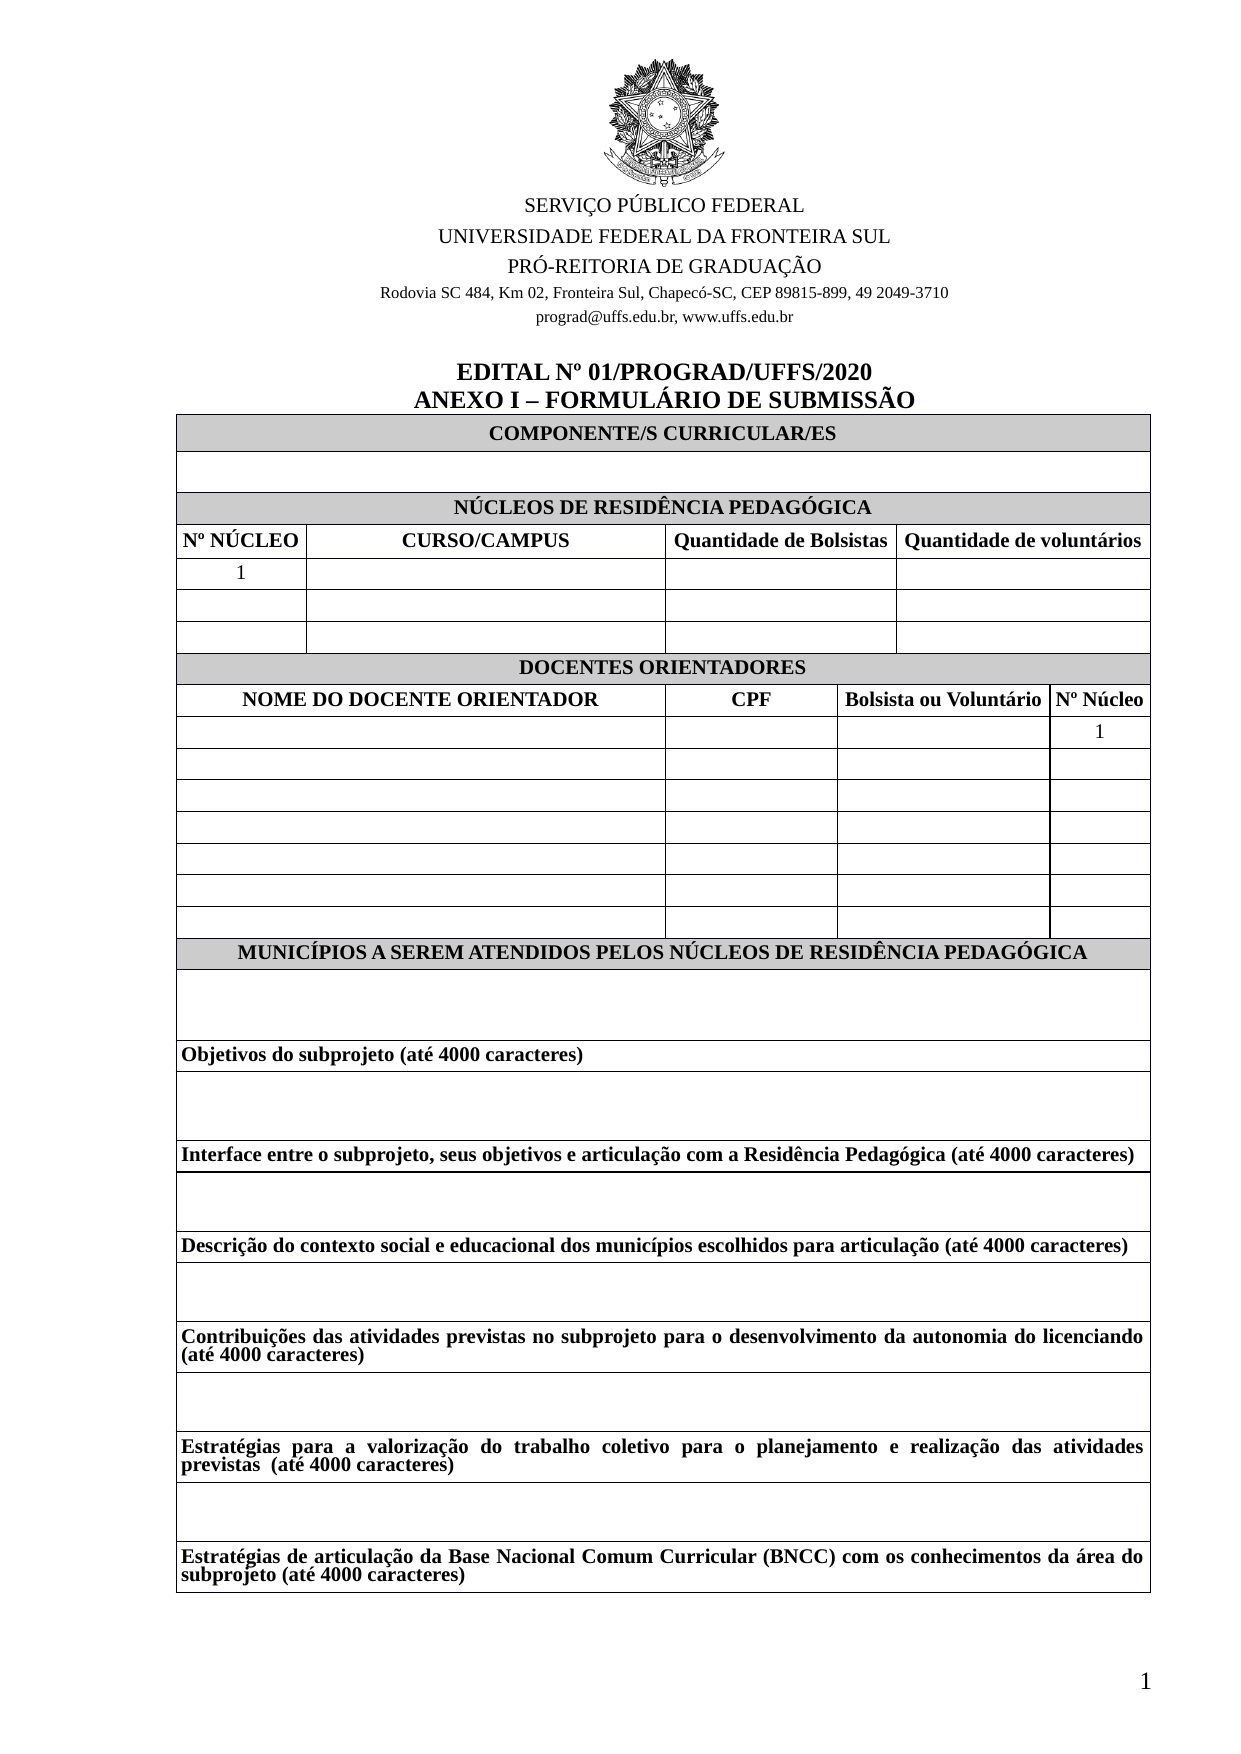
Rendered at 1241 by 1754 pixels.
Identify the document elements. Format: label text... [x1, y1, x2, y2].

table_cell [838, 907, 1049, 938]
table_cell [897, 559, 1150, 589]
table_cell [177, 844, 665, 874]
table_cell [838, 812, 1049, 843]
table_cell [838, 749, 1049, 779]
table_cell [177, 749, 665, 779]
table_cell [177, 1072, 1150, 1140]
table_cell [838, 875, 1049, 906]
table_cell Estratégias de articulação da Base Nacional Comum Curricular (BNCC) com os conhecimentos da área do subprojeto (até 4000 caracteres) [177, 1542, 1150, 1592]
table_cell Estratégias para a valorização do trabalho coletivo para o planejamento e realização das atividades previstas (até 4000 caracteres) [177, 1432, 1150, 1482]
table_cell [177, 452, 1150, 492]
text ANEXO I – FORMULÁRIO DE SUBMISSÃO [177, 385, 1152, 414]
table_cell Nº Núcleo [1051, 685, 1150, 716]
table_cell [1051, 875, 1150, 906]
table_cell [1051, 844, 1150, 874]
table_cell [177, 622, 306, 653]
table_cell [838, 717, 1049, 748]
table_header COMPONENTE/S CURRICULAR/ES [177, 415, 1150, 451]
table_cell DOCENTES ORIENTADORES [177, 654, 1150, 684]
table_cell Quantidade de Bolsistas [666, 525, 896, 558]
table_cell [177, 970, 1150, 1039]
table_cell [1051, 812, 1150, 843]
table_cell [666, 780, 837, 811]
table_cell [666, 907, 837, 938]
table_cell [177, 1173, 1150, 1231]
table_cell [838, 780, 1049, 811]
table_cell Objetivos do subprojeto (até 4000 caracteres) [177, 1041, 1150, 1071]
text EDITAL Nº 01/PROGRAD/UFFS/2020 [177, 357, 1152, 385]
table_cell [177, 812, 665, 843]
table_cell [177, 590, 306, 621]
table_cell [177, 875, 665, 906]
table_cell Nº NÚCLEO [177, 525, 306, 558]
table_cell Bolsista ou Voluntário [838, 685, 1049, 716]
table_cell NÚCLEOS DE RESIDÊNCIA PEDAGÓGICA [177, 493, 1150, 524]
table_cell CURSO/CAMPUS [307, 525, 665, 558]
table_cell [666, 749, 837, 779]
table_cell [666, 812, 837, 843]
table_cell CPF [666, 685, 837, 716]
table_cell [307, 622, 665, 653]
table_cell [177, 1373, 1150, 1431]
table_cell [177, 717, 665, 748]
table_cell [1051, 749, 1150, 779]
table_cell [666, 622, 896, 653]
table_cell [307, 590, 665, 621]
table_cell Contribuições das atividades previstas no subprojeto para o desenvolvimento da autonomia do licenciando (até 4000 caracteres) [177, 1322, 1150, 1372]
table_cell [666, 844, 837, 874]
table_cell Interface entre o subprojeto, seus objetivos e articulação com a Residência Pedagógica (até 4000 caracteres) [177, 1141, 1150, 1171]
table_cell [177, 1483, 1150, 1541]
table_cell [307, 559, 665, 589]
table_cell [838, 844, 1049, 874]
table_cell Quantidade de voluntários [897, 525, 1150, 558]
table_cell 1 [177, 559, 306, 589]
table_cell 1 [1051, 717, 1150, 748]
table_cell [666, 590, 896, 621]
table_cell [1051, 780, 1150, 811]
table_cell [897, 622, 1150, 653]
table_cell [897, 590, 1150, 621]
table_cell MUNICÍPIOS A SEREM ATENDIDOS PELOS NÚCLEOS DE RESIDÊNCIA PEDAGÓGICA [177, 939, 1150, 969]
table_cell [666, 875, 837, 906]
table_cell [1051, 907, 1150, 938]
table_cell [666, 717, 837, 748]
table_cell [666, 559, 896, 589]
table_cell NOME DO DOCENTE ORIENTADOR [177, 685, 665, 716]
table_cell [177, 907, 665, 938]
table_cell [177, 780, 665, 811]
table_cell Descrição do contexto social e educacional dos municípios escolhidos para articulação (até 4000 caracteres) [177, 1232, 1150, 1262]
table_cell [177, 1263, 1150, 1321]
